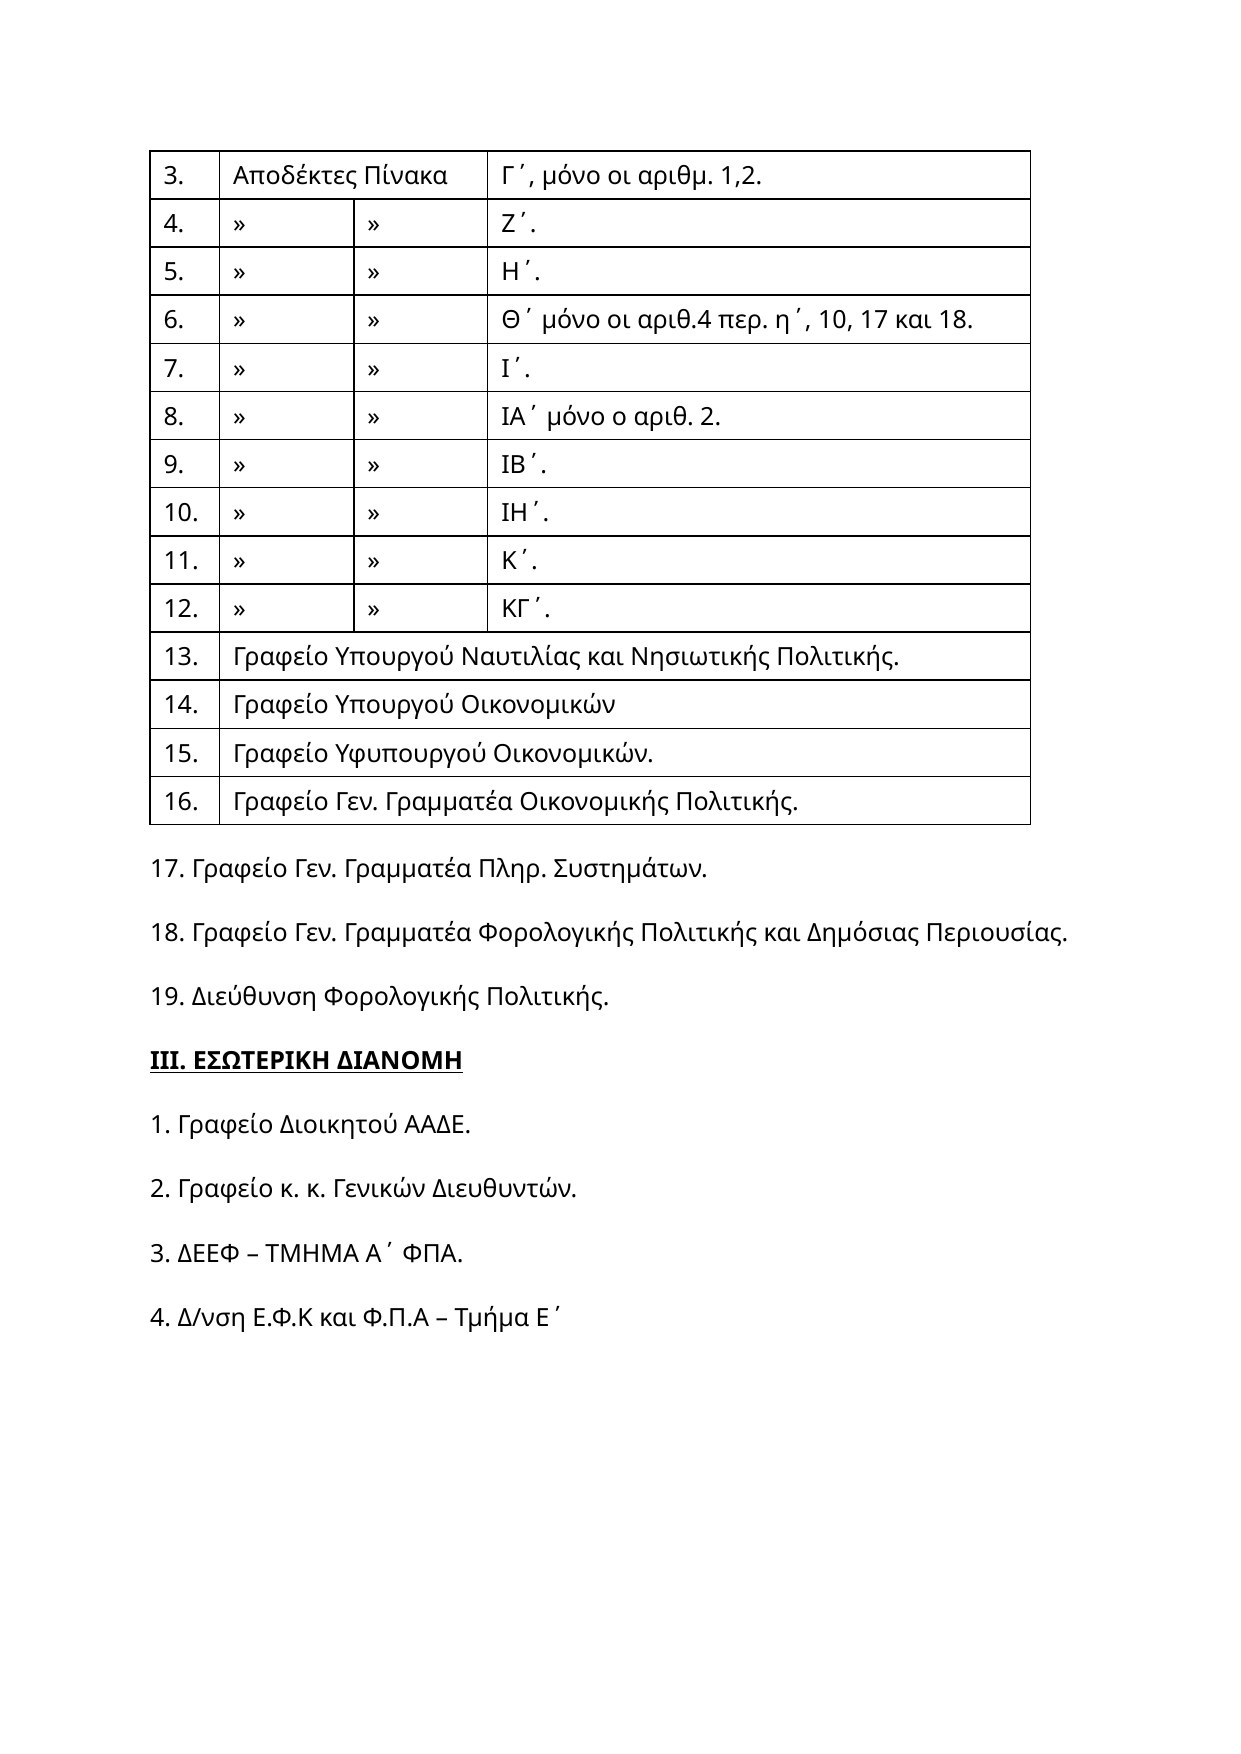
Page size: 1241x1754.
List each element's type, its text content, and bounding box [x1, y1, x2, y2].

table_cell » [220, 200, 353, 246]
table_cell » [220, 585, 353, 631]
text 2. Γραφείο κ. κ. Γενικών Διευθυντών. [150, 1171, 1090, 1205]
table_cell Γραφείο Υπουργού Ναυτιλίας και Νησιωτικής Πολιτικής. [220, 633, 1030, 679]
table_cell » [355, 585, 487, 631]
table_cell 13. [151, 633, 219, 679]
table_cell Κ΄. [488, 537, 1030, 583]
table_cell Η΄. [488, 248, 1030, 294]
table_cell Ζ΄. [488, 200, 1030, 246]
table_cell 14. [151, 681, 219, 727]
table_cell » [355, 537, 487, 583]
table_cell » [355, 200, 487, 246]
text 17. Γραφείο Γεν. Γραμματέα Πληρ. Συστημάτων. [150, 850, 1090, 884]
table_cell 8. [151, 392, 219, 439]
table_cell 9. [151, 440, 219, 487]
table_cell 4. [151, 200, 219, 246]
table_cell Γραφείο Γεν. Γραμματέα Οικονομικής Πολιτικής. [220, 777, 1030, 824]
text 18. Γραφείο Γεν. Γραμματέα Φορολογικής Πολιτικής και Δημόσιας Περιουσίας. [150, 914, 1090, 948]
table_cell » [220, 488, 353, 535]
table_cell ΙΒ΄. [488, 440, 1030, 487]
table_cell Ι΄. [488, 344, 1030, 391]
text 19. Διεύθυνση Φορολογικής Πολιτικής. [150, 979, 1090, 1013]
table_cell 15. [151, 729, 219, 776]
text 3. ΔΕΕΦ – ΤΜΗΜΑ Α΄ ΦΠΑ. [150, 1235, 1090, 1269]
table_cell » [220, 537, 353, 583]
table_cell » [355, 392, 487, 439]
text 1. Γραφείο Διοικητού ΑΑΔΕ. [150, 1107, 1090, 1141]
table_cell ΙΗ΄. [488, 488, 1030, 535]
table_cell » [220, 440, 353, 487]
table_cell ΙΑ΄ μόνο ο αριθ. 2. [488, 392, 1030, 439]
table_cell » [355, 248, 487, 294]
table_cell Γραφείο Υπουργού Οικονομικών [220, 681, 1030, 727]
table_cell 16. [151, 777, 219, 824]
table_cell Γραφείο Υφυπουργού Οικονομικών. [220, 729, 1030, 776]
table_cell Θ΄ μόνο οι αριθ.4 περ. η΄, 10, 17 και 18. [488, 296, 1030, 342]
table_cell 10. [151, 488, 219, 535]
table_cell 7. [151, 344, 219, 391]
table_cell ΚΓ΄. [488, 585, 1030, 631]
table_cell » [355, 488, 487, 535]
table_cell 3. [151, 152, 219, 198]
table_cell » [355, 344, 487, 391]
table_cell Αποδέκτες Πίνακα [220, 152, 487, 198]
table_cell 12. [151, 585, 219, 631]
table_cell » [355, 440, 487, 487]
table_cell » [220, 344, 353, 391]
table_cell 11. [151, 537, 219, 583]
table_cell 6. [151, 296, 219, 342]
table_cell » [220, 296, 353, 342]
table_cell Γ΄, μόνο οι αριθμ. 1,2. [488, 152, 1030, 198]
text 4. Δ/νση Ε.Φ.Κ και Φ.Π.Α – Τμήμα Ε΄ [150, 1299, 1090, 1333]
table_cell » [220, 392, 353, 439]
table_cell 5. [151, 248, 219, 294]
text ΙΙΙ. ΕΣΩΤΕΡΙΚΗ ΔΙΑΝΟΜΗ [150, 1043, 1090, 1077]
table_cell » [355, 296, 487, 342]
table_cell » [220, 248, 353, 294]
